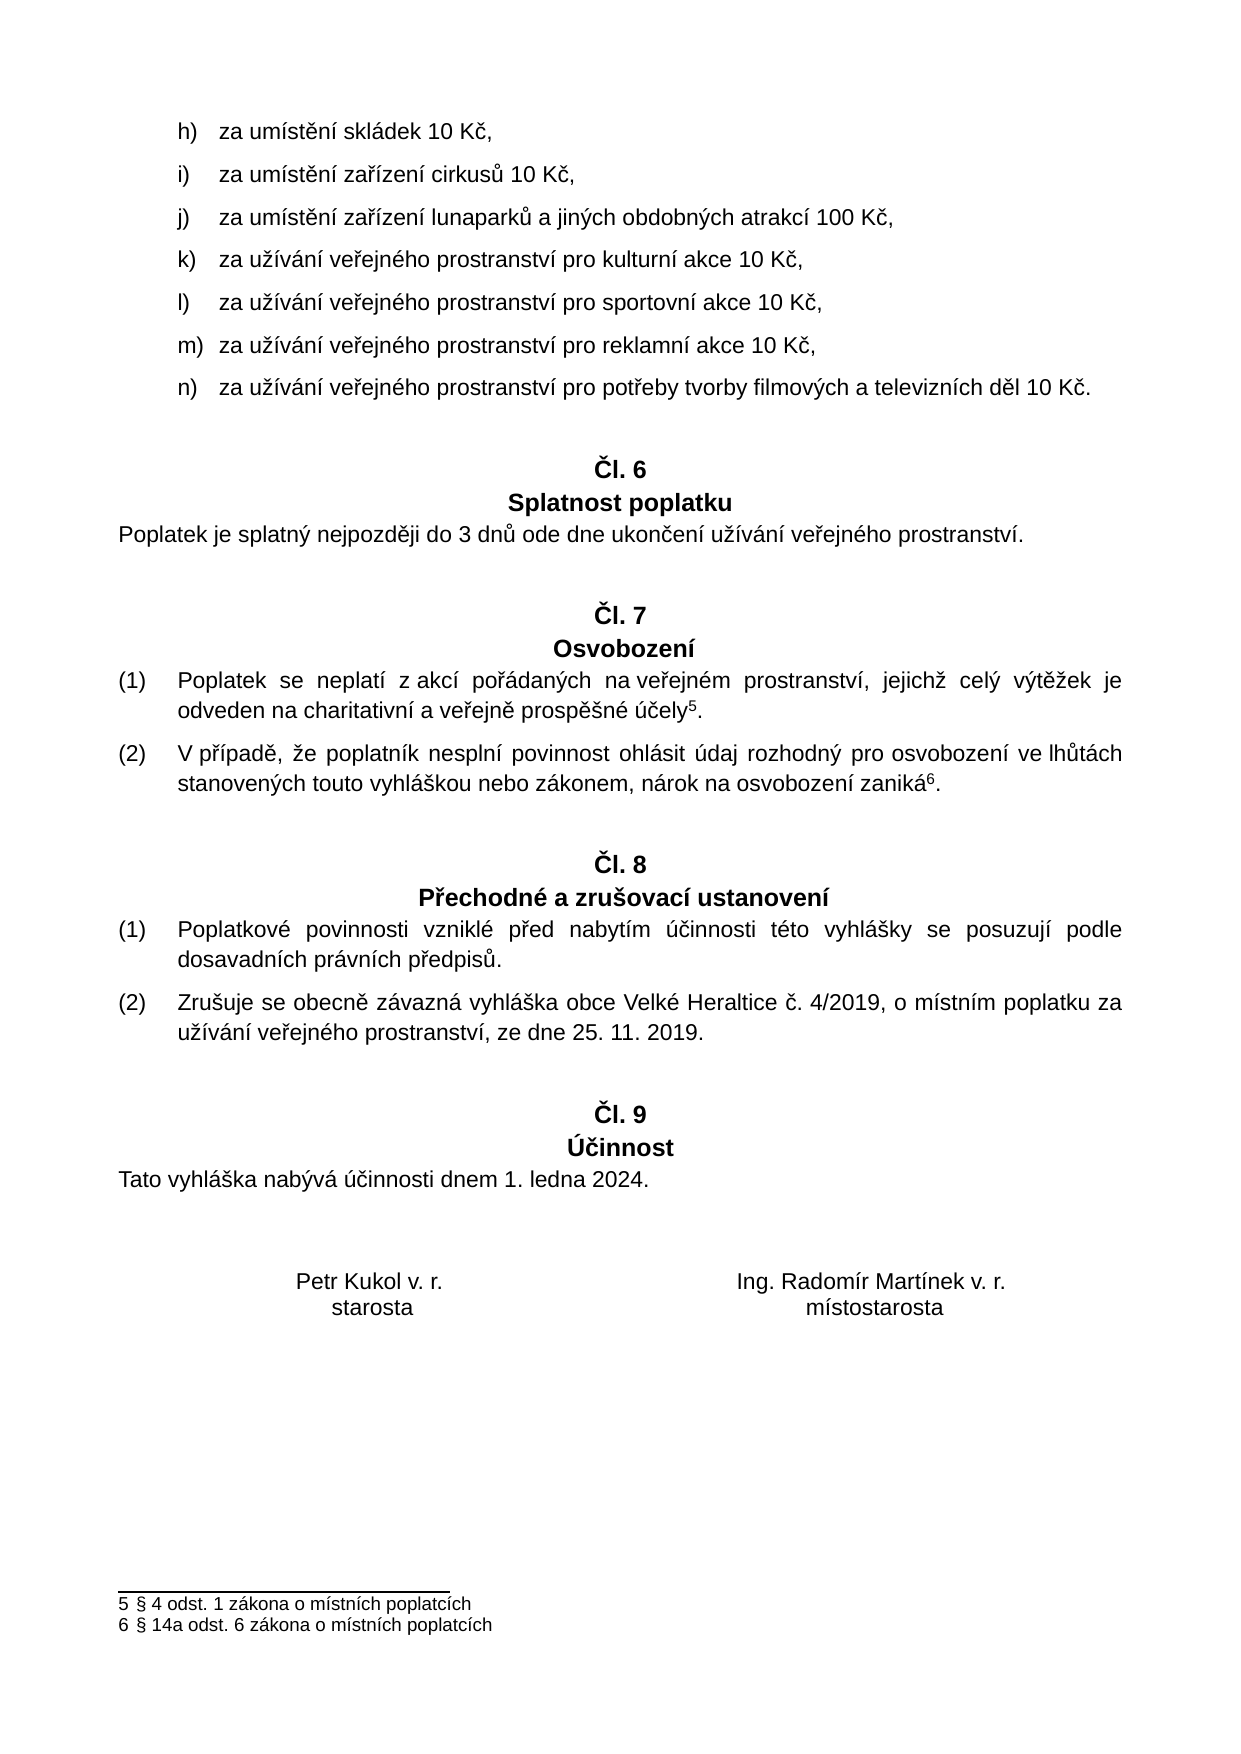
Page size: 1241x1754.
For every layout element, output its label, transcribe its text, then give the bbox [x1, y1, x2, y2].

list Poplatek se neplatí z akcí pořádaných na veřejném prostranství, jejichž celý výtěžek je odveden na charitativní a veřejně prospěšné účely. [118, 667, 1122, 723]
text Tato vyhláška nabývá účinnosti dnem 1. ledna 2024. [118, 1166, 1122, 1192]
subtitle Čl. 9 Účinnost [118, 1099, 1122, 1161]
list za umístění zařízení lunaparků a jiných obdobných atrakcí 100 Kč, [177, 203, 1122, 230]
text Poplatek je splatný nejpozději do 3 dnů ode dne ukončení užívání veřejného prostranství. [118, 521, 1122, 547]
list za umístění zařízení cirkusů 10 Kč, [177, 161, 1122, 187]
subtitle Čl. 8 Přechodné a zrušovací ustanovení [118, 850, 1122, 912]
list Poplatkové povinnosti vzniklé před nabytím účinnosti této vyhlášky se posuzují podle dosavadních právních předpisů. [118, 916, 1122, 973]
list Zrušuje se obecně závazná vyhláška obce Velké Heraltice č. 4/2019, o místním poplatku za užívání veřejného prostranství, ze dne 25. 11. 2019. [118, 989, 1122, 1046]
list § 14a odst. 6 zákona o místních poplatcích [118, 1614, 1122, 1635]
list V případě, že poplatník nesplní povinnost ohlásit údaj rozhodný pro osvobození ve lhůtách stanovených touto vyhláškou nebo zákonem, nárok na osvobození zaniká. [118, 740, 1122, 796]
list za umístění skládek 10 Kč, [177, 118, 1122, 144]
table_cell [620, 1326, 1122, 1444]
table_header Ing. Radomír Martínek v. r. místostarosta [620, 1208, 1122, 1326]
list za užívání veřejného prostranství pro sportovní akce 10 Kč, [177, 289, 1122, 315]
subtitle Čl. 6 Splatnost poplatku [118, 454, 1122, 516]
subtitle Čl. 7 Osvobození [118, 601, 1122, 663]
table_header Petr Kukol v. r. starosta [118, 1208, 620, 1326]
list za užívání veřejného prostranství pro kulturní akce 10 Kč, [177, 246, 1122, 273]
table_cell [118, 1326, 620, 1444]
list za užívání veřejného prostranství pro potřeby tvorby filmových a televizních děl 10 Kč. [177, 374, 1122, 401]
list § 4 odst. 1 zákona o místních poplatcích [118, 1592, 1122, 1614]
list za užívání veřejného prostranství pro reklamní akce 10 Kč, [177, 332, 1122, 358]
